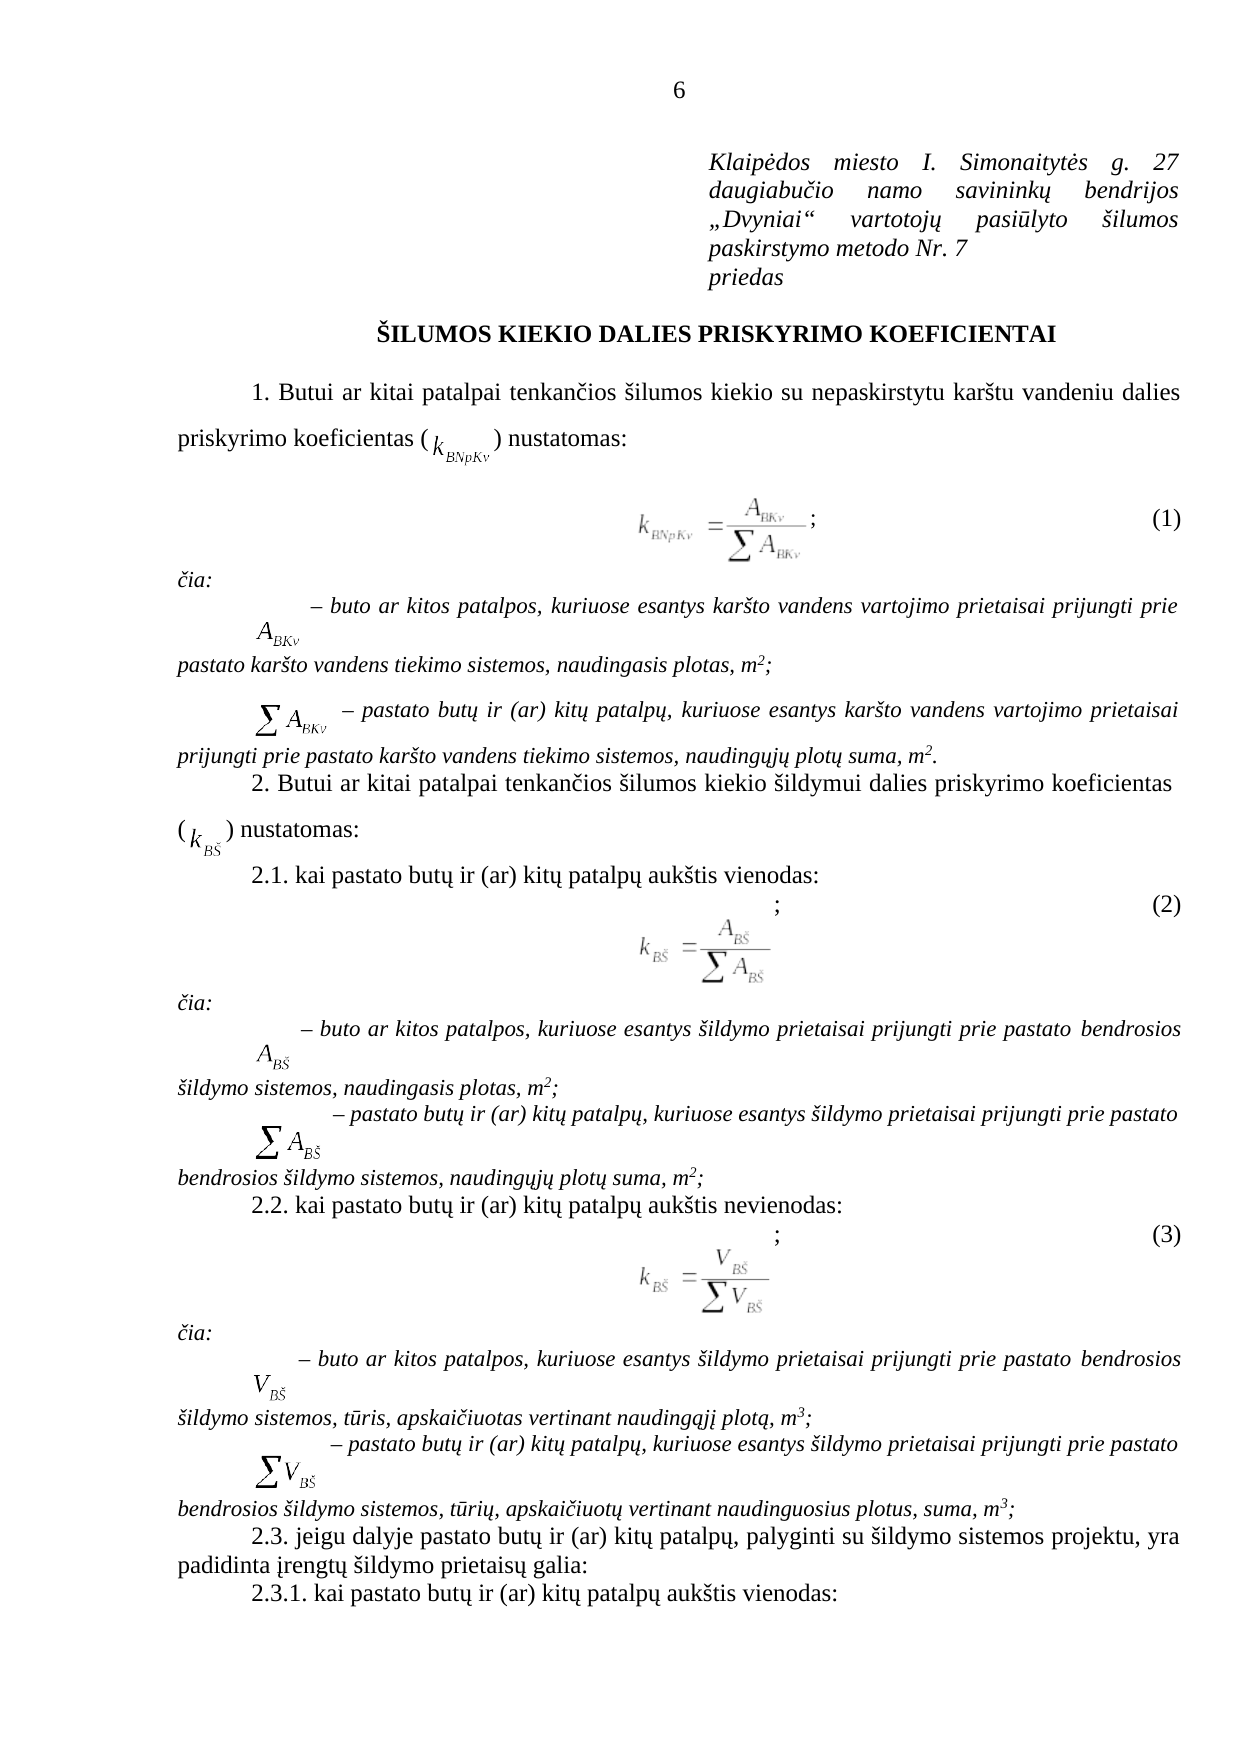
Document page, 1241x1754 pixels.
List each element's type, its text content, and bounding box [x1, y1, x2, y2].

text ; (1) [177, 469, 1181, 566]
text 2.3. jeigu dalyje pastato butų ir (ar) kitų patalpų, palyginti su šildymo sistemos projektu, yra padidinta įrengtų šildymo prietaisų galia: [177, 1521, 1181, 1578]
text – pastato butų ir (ar) kitų patalpų, kuriuose esantys šildymo prietaisai prijungti prie pastato bendrosios šildymo sistemos, naudingųjų plotų suma, m2; [177, 1100, 1181, 1191]
text čia: [177, 989, 1181, 1015]
text priedas [709, 262, 1181, 291]
text – pastato butų ir (ar) kitų patalpų, kuriuose esantys šildymo prietaisai prijungti prie pastato bendrosios šildymo sistemos, tūrių, apskaičiuotų vertinant naudinguosius plotus, suma, m3; [177, 1431, 1181, 1521]
text 2. Butui ar kitai patalpai tenkančios šilumos kiekio šildymui dalies priskyrimo koeficientas () nustatomas: [177, 768, 1181, 860]
text – buto ar kitos patalpos, kuriuose esantys karšto vandens vartojimo prietaisai prijungti prie pastato karšto vandens tiekimo sistemos, naudingasis plotas, m2; [177, 592, 1181, 678]
text 1. Butui ar kitai patalpai tenkančios šilumos kiekio su nepaskirstytu karštu vandeniu dalies priskyrimo koeficientas () nustatomas: [177, 377, 1181, 469]
text 2.3.1. kai pastato butų ir (ar) kitų patalpų aukštis vienodas: [177, 1578, 1181, 1607]
text Klaipėdos miesto I. Simonaitytės g. 27 daugiabučio namo savininkų bendrijos „Dvyniai“ vartotojų pasiūlyto šilumos paskirstymo metodo Nr. 7 [709, 147, 1181, 262]
text čia: [177, 1319, 1181, 1345]
text 2.1. kai pastato butų ir (ar) kitų patalpų aukštis vienodas: [177, 860, 1181, 889]
text – buto ar kitos patalpos, kuriuose esantys šildymo prietaisai prijungti prie pastato bendrosios šildymo sistemos, naudingasis plotas, m2; [177, 1015, 1181, 1100]
text – buto ar kitos patalpos, kuriuose esantys šildymo prietaisai prijungti prie pastato bendrosios šildymo sistemos, tūris, apskaičiuotas vertinant naudingąjį plotą, m3; [177, 1345, 1181, 1431]
text 2.2. kai pastato butų ir (ar) kitų patalpų aukštis nevienodas: [177, 1191, 1181, 1219]
text ŠILUMOS KIEKIO DALIES PRISKYRIMO KOEFICIENTAI [177, 319, 1181, 348]
text – pastato butų ir (ar) kitų patalpų, kuriuose esantys karšto vandens vartojimo prietaisai prijungti prie pastato karšto vandens tiekimo sistemos, naudingųjų plotų suma, m2. [177, 678, 1181, 768]
text ; (2) [177, 889, 1181, 989]
text ; (3) [177, 1219, 1181, 1319]
text čia: [177, 566, 1181, 592]
